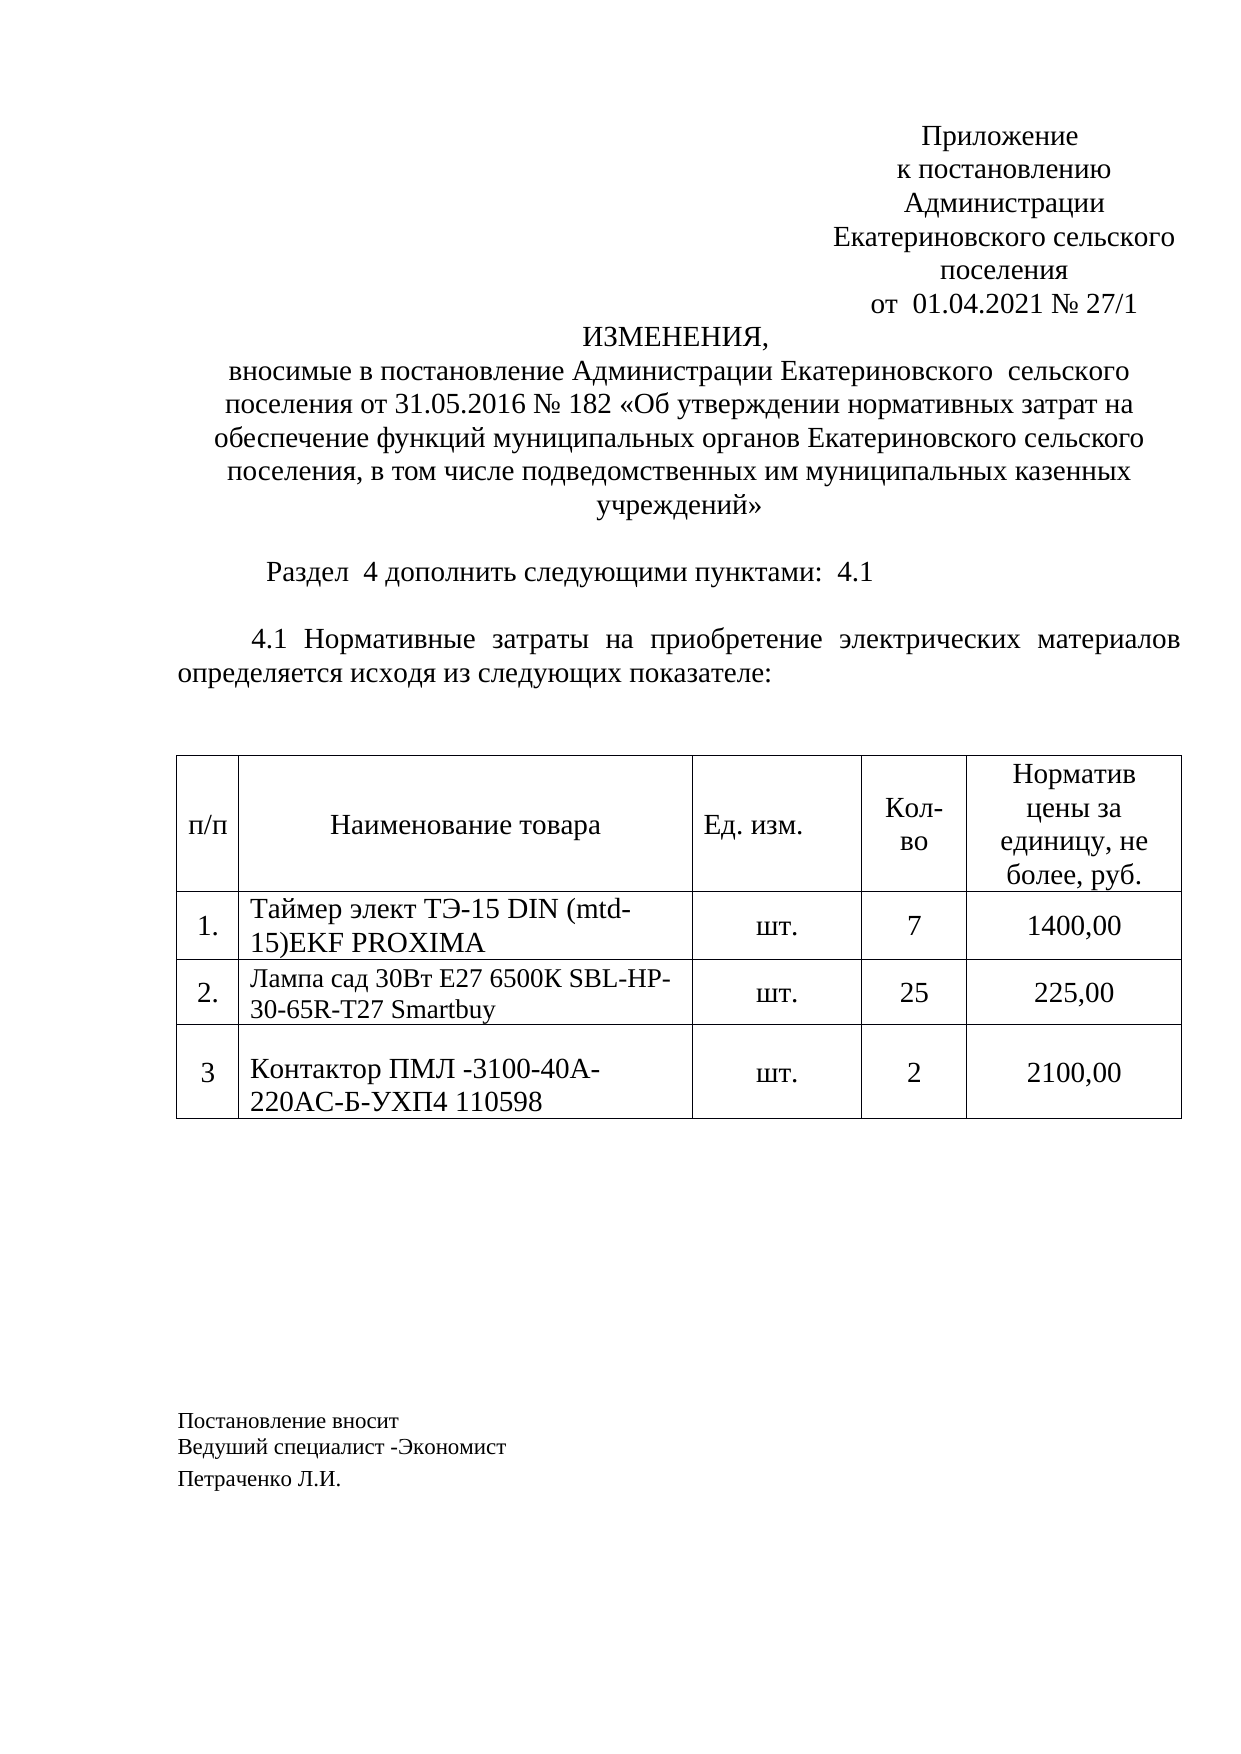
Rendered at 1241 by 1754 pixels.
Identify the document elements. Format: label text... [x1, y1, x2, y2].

table_header Наименование товара [239, 756, 692, 891]
text Ведуший специалист -Экономист [177, 1433, 1181, 1459]
text Администрации [827, 185, 1181, 219]
table_cell 1400,00 [967, 892, 1181, 959]
table_cell 2 [862, 1025, 966, 1118]
text Постановление вносит [177, 1407, 1181, 1433]
table_cell шт. [693, 960, 861, 1024]
table_cell 25 [862, 960, 966, 1024]
table_header Норматив цены за единицу, не более, руб. [1170, 756, 1181, 891]
table_cell Лампа сад 30Вт Е27 6500К SBL-HP-30-65R-T27 Smartbuy [239, 960, 692, 1024]
table_cell 1. [177, 892, 238, 959]
table_cell Контактор ПМЛ -3100-40А-220АС-Б-УХП4 110598 [239, 1025, 692, 1118]
table_header Норматив цены за единицу, не более, руб. [967, 756, 978, 891]
table_cell шт. [693, 1025, 861, 1118]
table_header Ед. изм. [693, 756, 861, 891]
text 4.1 Нормативные затраты на приобретение электрических материалов определяется исходя из следующих показателе: [177, 621, 1181, 688]
text Петраченко Л.И. [177, 1459, 1181, 1493]
text Раздел 4 дополнить следующими пунктами: 4.1 [177, 554, 1181, 588]
table_cell Таймер элект ТЭ-15 DIN (mtd-15)EKF PROXIMA [239, 892, 692, 959]
text от 01.04.2021 № 27/1 [827, 286, 1181, 319]
table_cell 2100,00 [967, 1025, 1181, 1118]
table_header Кол-во [862, 756, 966, 891]
table_cell шт. [693, 892, 861, 959]
table_cell 225,00 [967, 960, 1181, 1024]
text Приложение [177, 118, 1181, 152]
table_header п/п [177, 756, 238, 891]
table_cell 3 [177, 1025, 238, 1118]
table_cell 2. [177, 960, 238, 1024]
table_cell 7 [862, 892, 966, 959]
text ИЗМЕНЕНИЯ, [177, 319, 1181, 353]
text вносимые в постановление Администрации Екатериновского сельского поселения от 31.05.2016 № 182 «Об утверждении нормативных затрат на обеспечение функций муниципальных органов Екатериновского сельского поселения, в том числе подведомственных им муниципальных казенных учреждений» [177, 353, 1181, 521]
text к постановлению [827, 152, 1181, 185]
text Екатериновского сельского поселения [827, 219, 1181, 286]
